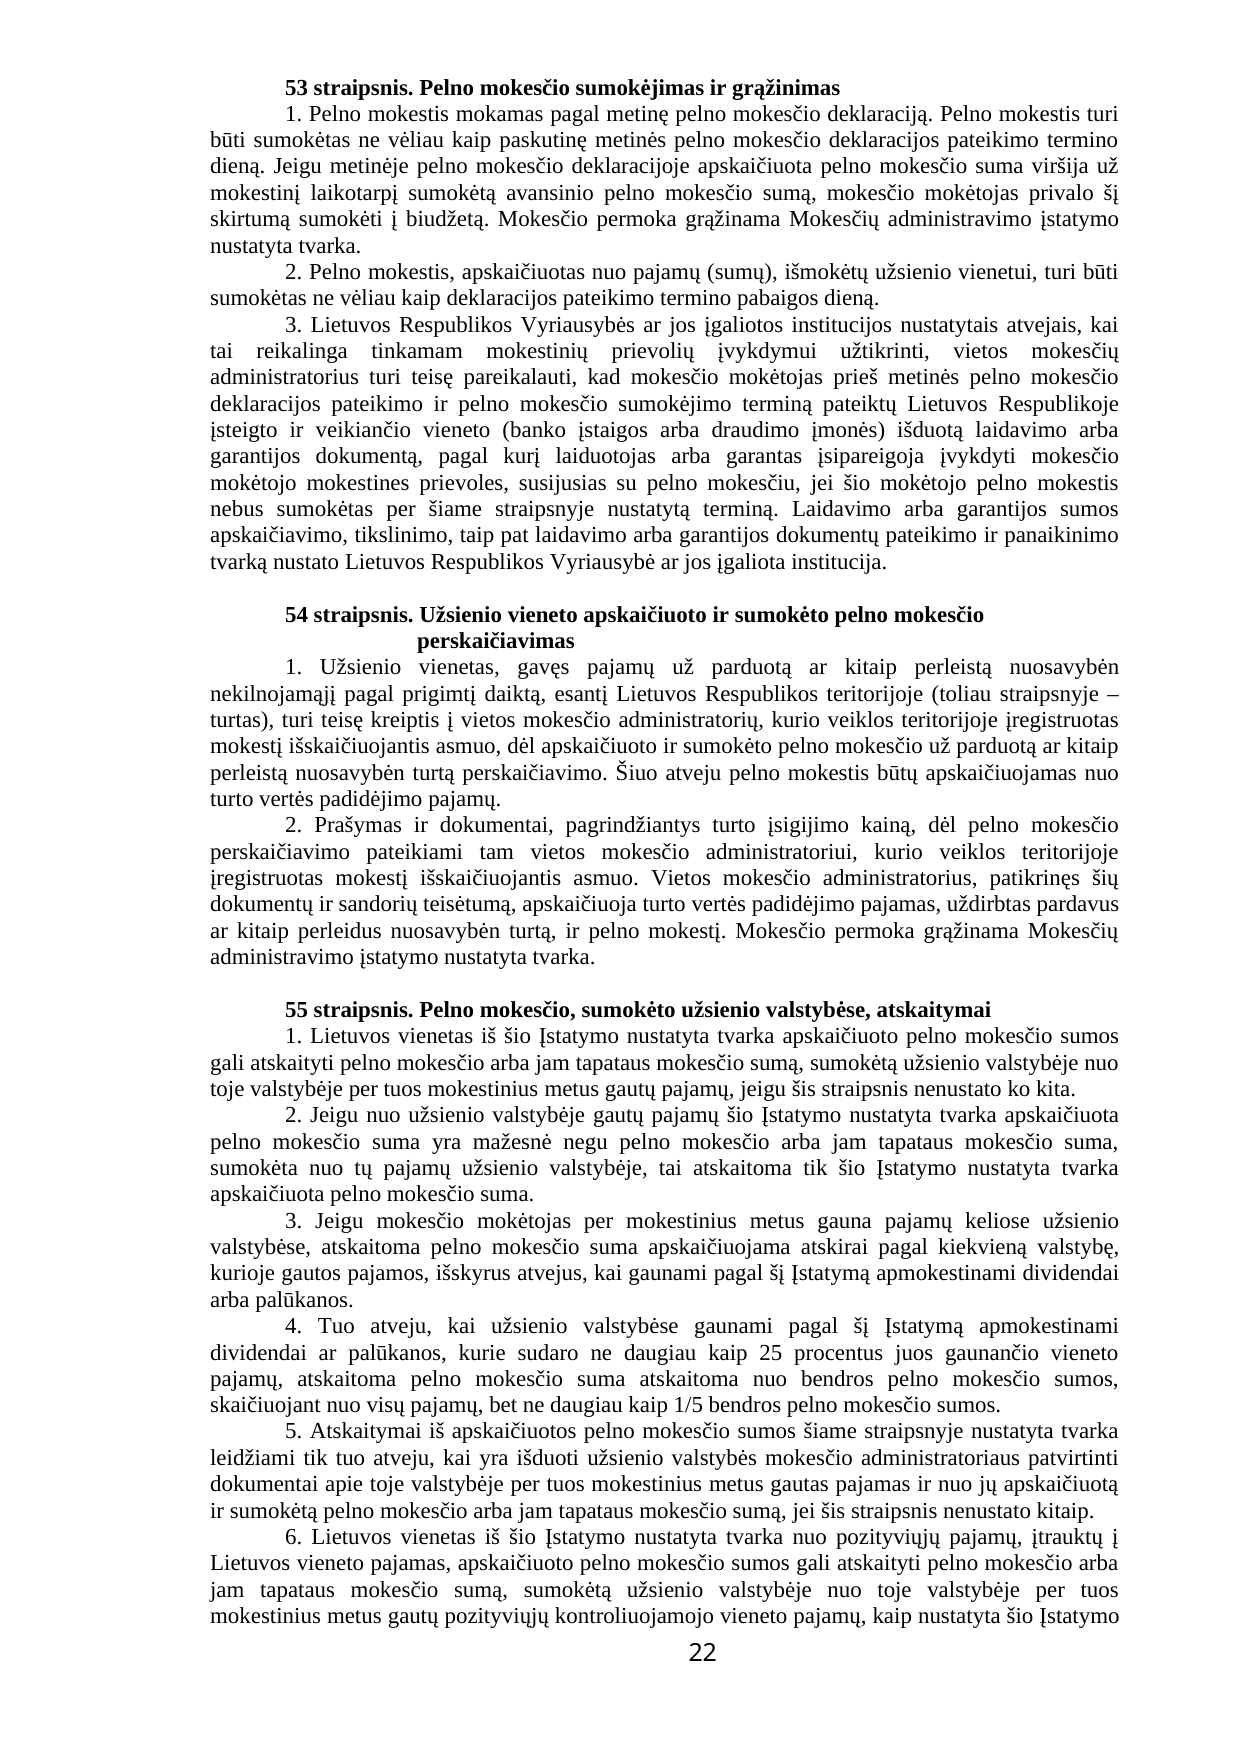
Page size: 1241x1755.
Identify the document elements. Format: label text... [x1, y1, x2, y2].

text 2. Pelno mokestis, apskaičiuotas nuo pajamų (sumų), išmokėtų užsienio vienetui, turi būti sumokėtas ne vėliau kaip deklaracijos pateikimo termino pabaigos dieną. [210, 258, 1120, 311]
text 2. Prašymas ir dokumentai, pagrindžiantys turto įsigijimo kainą, dėl pelno mokesčio perskaičiavimo pateikiami tam vietos mokesčio administratoriui, kurio veiklos teritorijoje įregistruotas mokestį išskaičiuojantis asmuo. Vietos mokesčio administratorius, patikrinęs šių dokumentų ir sandorių teisėtumą, apskaičiuoja turto vertės padidėjimo pajamas, uždirbtas pardavus ar kitaip perleidus nuosavybėn turtą, ir pelno mokestį. Mokesčio permoka grąžinama Mokesčių administravimo įstatymo nustatyta tvarka. [210, 811, 1120, 969]
text 3. Jeigu mokesčio mokėtojas per mokestinius metus gauna pajamų keliose užsienio valstybėse, atskaitoma pelno mokesčio suma apskaičiuojama atskirai pagal kiekvieną valstybę, kurioje gautos pajamos, išskyrus atvejus, kai gaunami pagal šį Įstatymą apmokestinami dividendai arba palūkanos. [210, 1207, 1120, 1312]
text 1. Užsienio vienetas, gavęs pajamų už parduotą ar kitaip perleistą nuosavybėn nekilnojamąjį pagal prigimtį daiktą, esantį Lietuvos Respublikos teritorijoje (toliau straipsnyje – turtas), turi teisę kreiptis į vietos mokesčio administratorių, kurio veiklos teritorijoje įregistruotas mokestį išskaičiuojantis asmuo, dėl apskaičiuoto ir sumokėto pelno mokesčio už parduotą ar kitaip perleistą nuosavybėn turtą perskaičiavimo. Šiuo atveju pelno mokestis būtų apskaičiuojamas nuo turto vertės padidėjimo pajamų. [210, 653, 1120, 811]
text 5. Atskaitymai iš apskaičiuotos pelno mokesčio sumos šiame straipsnyje nustatyta tvarka leidžiami tik tuo atveju, kai yra išduoti užsienio valstybės mokesčio administratoriaus patvirtinti dokumentai apie toje valstybėje per tuos mokestinius metus gautas pajamas ir nuo jų apskaičiuotą ir sumokėtą pelno mokesčio arba jam tapataus mokesčio sumą, jei šis straipsnis nenustato kitaip. [210, 1418, 1120, 1523]
text 53 straipsnis. Pelno mokesčio sumokėjimas ir grąžinimas [210, 73, 1120, 100]
text 3. Lietuvos Respublikos Vyriausybės ar jos įgaliotos institucijos nustatytais atvejais, kai tai reikalinga tinkamam mokestinių prievolių įvykdymui užtikrinti, vietos mokesčių administratorius turi teisę pareikalauti, kad mokesčio mokėtojas prieš metinės pelno mokesčio deklaracijos pateikimo ir pelno mokesčio sumokėjimo terminą pateiktų Lietuvos Respublikoje įsteigto ir veikiančio vieneto (banko įstaigos arba draudimo įmonės) išduotą laidavimo arba garantijos dokumentą, pagal kurį laiduotojas arba garantas įsipareigoja įvykdyti mokesčio mokėtojo mokestines prievoles, susijusias su pelno mokesčiu, jei šio mokėtojo pelno mokestis nebus sumokėtas per šiame straipsnyje nustatytą terminą. Laidavimo arba garantijos sumos apskaičiavimo, tikslinimo, taip pat laidavimo arba garantijos dokumentų pateikimo ir panaikinimo tvarką nustato Lietuvos Respublikos Vyriausybė ar jos įgaliota institucija. [210, 311, 1120, 574]
text 1. Pelno mokestis mokamas pagal metinę pelno mokesčio deklaraciją. Pelno mokestis turi būti sumokėtas ne vėliau kaip paskutinę metinės pelno mokesčio deklaracijos pateikimo termino dieną. Jeigu metinėje pelno mokesčio deklaracijoje apskaičiuota pelno mokesčio suma viršija už mokestinį laikotarpį sumokėtą avansinio pelno mokesčio sumą, mokesčio mokėtojas privalo šį skirtumą sumokėti į biudžetą. Mokesčio permoka grąžinama Mokesčių administravimo įstatymo nustatyta tvarka. [210, 100, 1120, 258]
text perskaičiavimas [417, 627, 1120, 653]
text 6. Lietuvos vienetas iš šio Įstatymo nustatyta tvarka nuo pozityviųjų pajamų, įtrauktų į Lietuvos vieneto pajamas, apskaičiuoto pelno mokesčio sumos gali atskaityti pelno mokesčio arba jam tapataus mokesčio sumą, sumokėtą užsienio valstybėje nuo toje valstybėje per tuos mokestinius metus gautų pozityviųjų kontroliuojamojo vieneto pajamų, kaip nustatyta šio Įstatymo [210, 1523, 1120, 1628]
text 1. Lietuvos vienetas iš šio Įstatymo nustatyta tvarka apskaičiuoto pelno mokesčio sumos gali atskaityti pelno mokesčio arba jam tapataus mokesčio sumą, sumokėtą užsienio valstybėje nuo toje valstybėje per tuos mokestinius metus gautų pajamų, jeigu šis straipsnis nenustato ko kita. [210, 1022, 1120, 1101]
text 54 straipsnis. Užsienio vieneto apskaičiuoto ir sumokėto pelno mokesčio [285, 601, 1120, 627]
text 4. Tuo atveju, kai užsienio valstybėse gaunami pagal šį Įstatymą apmokestinami dividendai ar palūkanos, kurie sudaro ne daugiau kaip 25 procentus juos gaunančio vieneto pajamų, atskaitoma pelno mokesčio suma atskaitoma nuo bendros pelno mokesčio sumos, skaičiuojant nuo visų pajamų, bet ne daugiau kaip 1/5 bendros pelno mokesčio sumos. [210, 1312, 1120, 1418]
text 55 straipsnis. Pelno mokesčio, sumokėto užsienio valstybėse, atskaitymai [210, 996, 1120, 1022]
text 2. Jeigu nuo užsienio valstybėje gautų pajamų šio Įstatymo nustatyta tvarka apskaičiuota pelno mokesčio suma yra mažesnė negu pelno mokesčio arba jam tapataus mokesčio suma, sumokėta nuo tų pajamų užsienio valstybėje, tai atskaitoma tik šio Įstatymo nustatyta tvarka apskaičiuota pelno mokesčio suma. [210, 1101, 1120, 1207]
